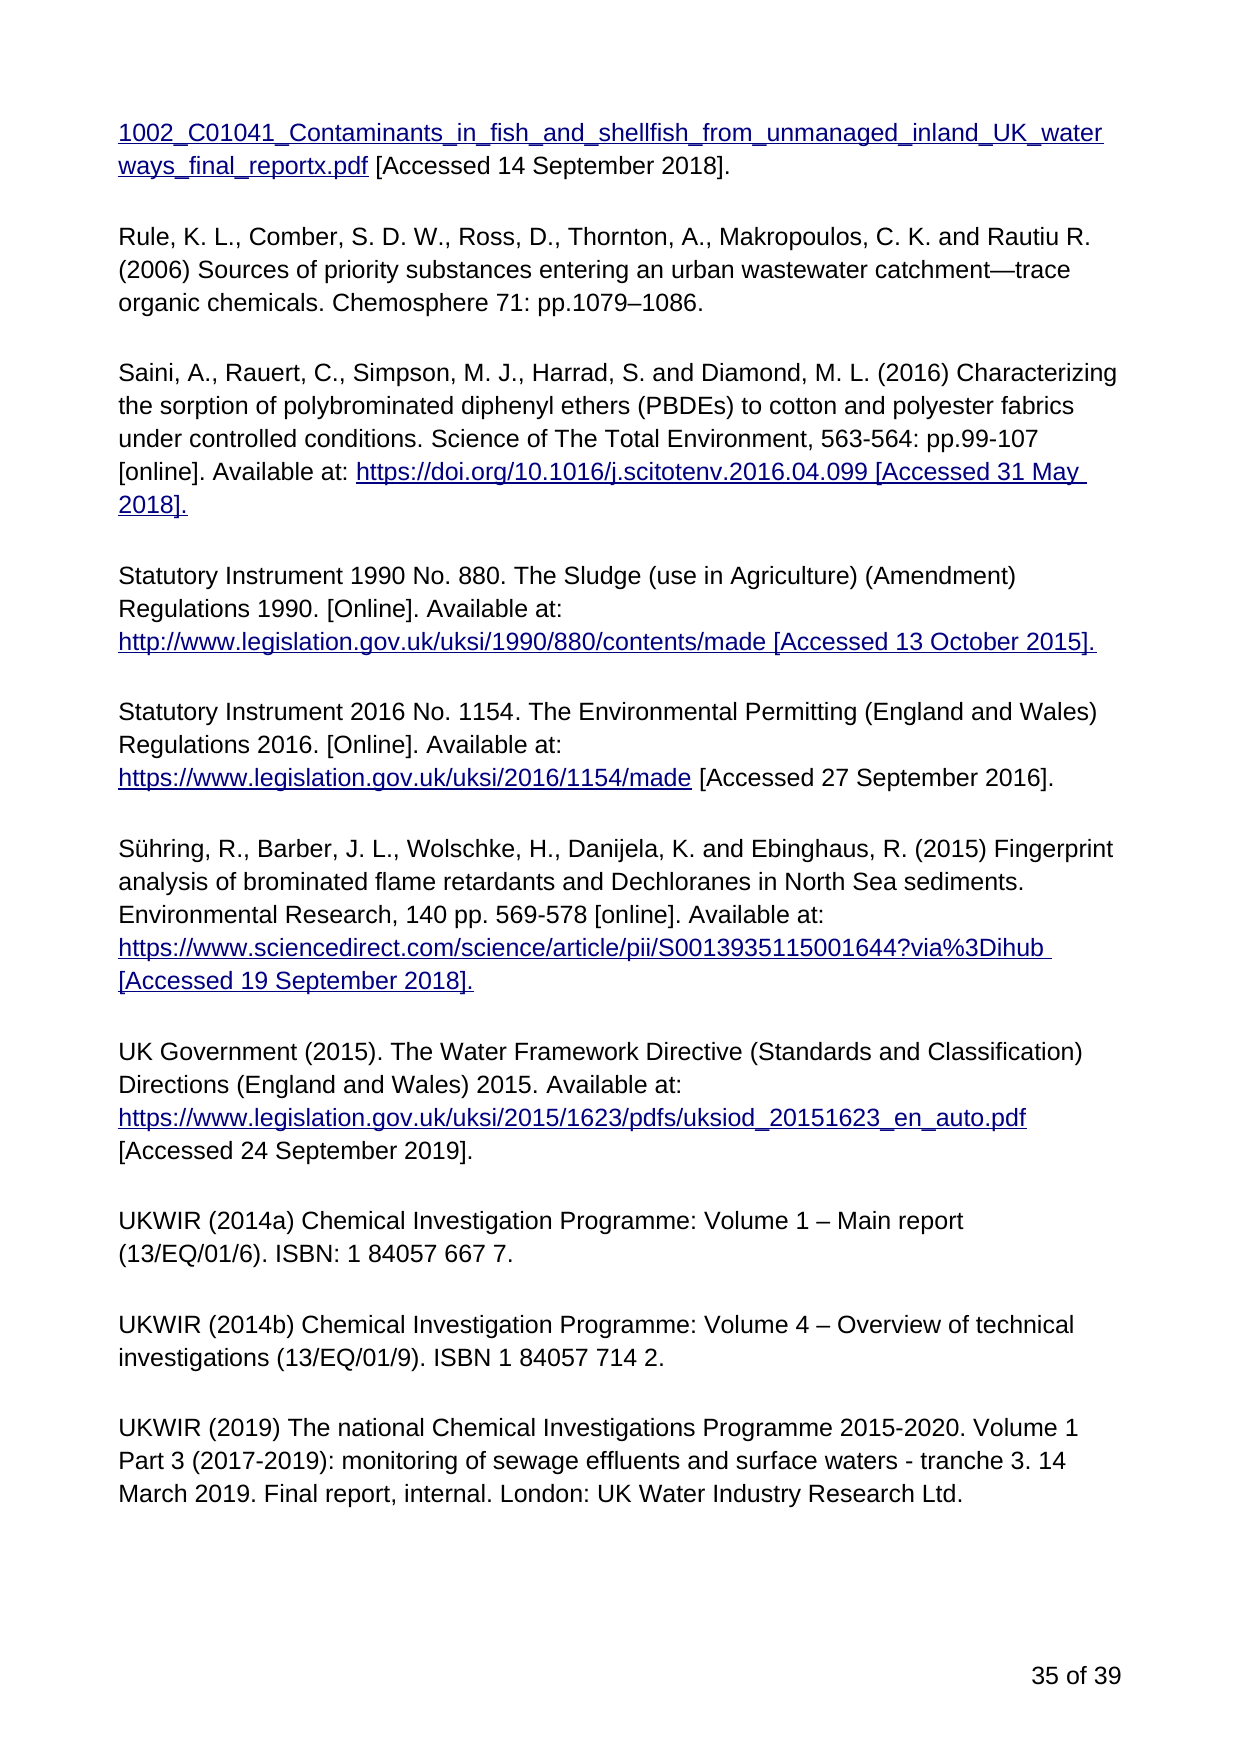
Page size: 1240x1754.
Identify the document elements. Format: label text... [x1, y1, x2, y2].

text Saini, A., Rauert, C., Simpson, M. J., Harrad, S. and Diamond, M. L. (2016) Characterizing the sorption of polybrominated diphenyl ethers (PBDEs) to cotton and polyester fabrics under controlled conditions. Science of The Total Environment, 563-564: pp.99-107 [online]. Available at: https://doi.org/10.1016/j.scitotenv.2016.04.099 [Accessed 31 May 2018]. [118, 358, 1121, 519]
text UKWIR (2014b) Chemical Investigation Programme: Volume 4 – Overview of technical investigations (13/EQ/01/9). ISBN 1 84057 714 2. [118, 1310, 1121, 1371]
text Statutory Instrument 2016 No. 1154. The Environmental Permitting (England and Wales) Regulations 2016. [Online]. Available at: https://www.legislation.gov.uk/uksi/2016/1154/made [Accessed 27 September 2016]. [118, 697, 1121, 792]
text UKWIR (2014a) Chemical Investigation Programme: Volume 1 – Main report (13/EQ/01/6). ISBN: 1 84057 667 7. [118, 1206, 1121, 1268]
text Statutory Instrument 1990 No. 880. The Sludge (use in Agriculture) (Amendment) Regulations 1990. [Online]. Available at: http://www.legislation.gov.uk/uksi/1990/880/contents/made [Accessed 13 October 2015]. [118, 561, 1121, 656]
text UK Government (2015). The Water Framework Directive (Standards and Classification) Directions (England and Wales) 2015. Available at: https://www.legislation.gov.uk/uksi/2015/1623/pdfs/uksiod_20151623_en_auto.pdf [Accessed 24 September 2019]. [118, 1037, 1121, 1164]
text UKWIR (2019) The national Chemical Investigations Programme 2015-2020. Volume 1 Part 3 (2017-2019): monitoring of sewage effluents and surface waters - tranche 3. 14 March 2019. Final report, internal. London: UK Water Industry Research Ltd. [118, 1413, 1121, 1508]
text 1002_C01041_Contaminants_in_fish_and_shellfish_from_unmanaged_inland_UK_waterways_final_reportx.pdf [Accessed 14 September 2018]. [118, 118, 1121, 180]
text Rule, K. L., Comber, S. D. W., Ross, D., Thornton, A., Makropoulos, C. K. and Rautiu R. (2006) Sources of priority substances entering an urban wastewater catchment—trace organic chemicals. Chemosphere 71: pp.1079–1086. [118, 222, 1121, 316]
text Sühring, R., Barber, J. L., Wolschke, H., Danijela, K. and Ebinghaus, R. (2015) Fingerprint analysis of brominated flame retardants and Dechloranes in North Sea sediments. Environmental Research, 140 pp. 569-578 [online]. Available at: https://www.sciencedirect.com/science/article/pii/S0013935115001644?via%3Dihub [Accessed 19 September 2018]. [118, 834, 1121, 995]
